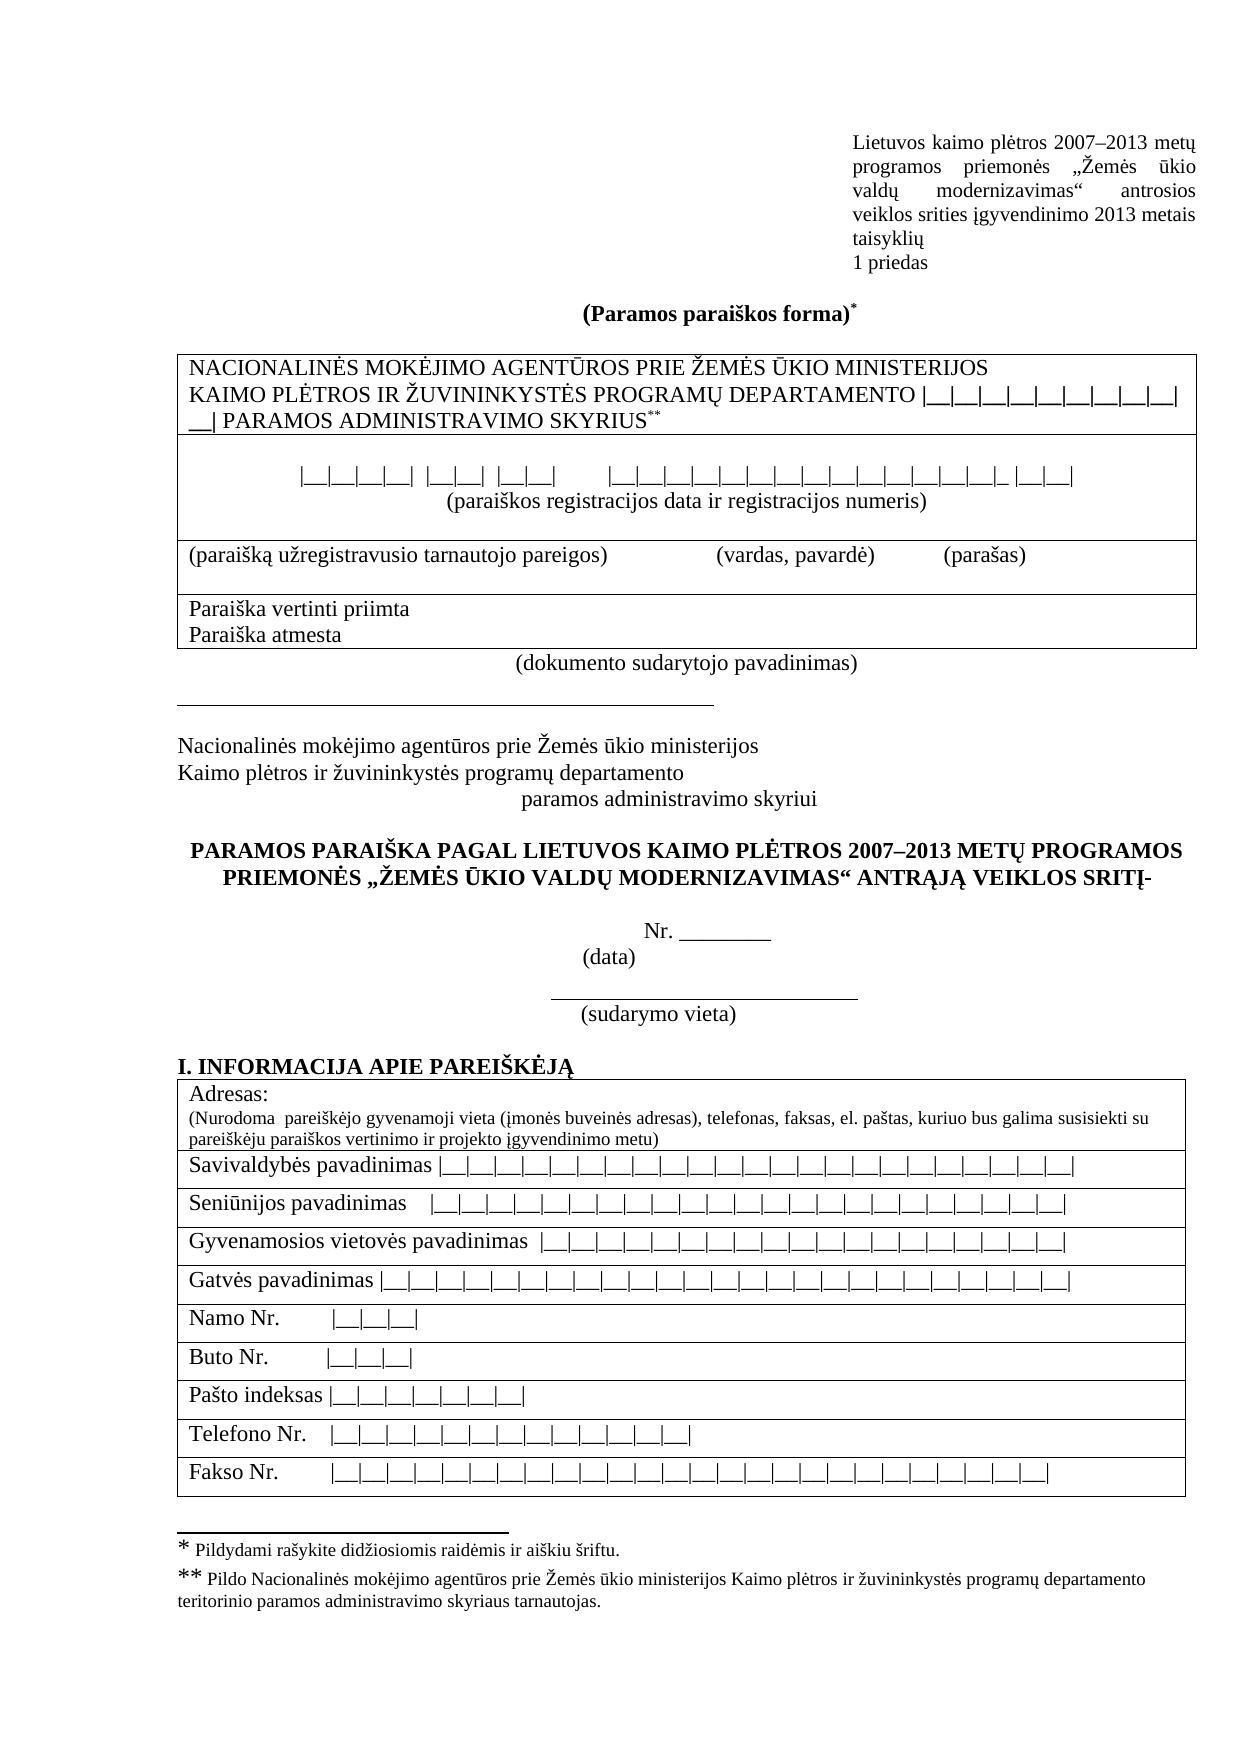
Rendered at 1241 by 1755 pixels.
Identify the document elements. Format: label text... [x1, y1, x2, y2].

table_cell Paraiška vertinti priimta Paraiška atmesta [178, 595, 1196, 647]
text (Paramos paraiškos forma) [447, 298, 1196, 327]
text Nacionalinės mokėjimo agentūros prie Žemės ūkio ministerijos [177, 732, 1196, 758]
text 1 priedas [177, 250, 1196, 274]
table_cell |__|__|__|__| |__|__| |__|__| |__|__|__|__|__|__|__|__|__|__|__|__|__|__|_ |__|__| (paraiškos registracijos data ir registracijos numeris) [178, 435, 1196, 540]
text Kaimo plėtros ir žuvininkystės programų departamento [177, 758, 1196, 785]
text Nr. ________ [121, 917, 1196, 943]
table_cell Gatvės pavadinimas |__|__|__|__|__|__|__|__|__|__|__|__|__|__|__|__|__|__|__|__|__|__|__|__|__| [178, 1266, 1185, 1303]
table_cell Fakso Nr. |__|__|__|__|__|__|__|__|__|__|__|__|__|__|__|__|__|__|__|__|__|__|__|__|__|__| [178, 1458, 1185, 1496]
table_cell Namo Nr. |__|__|__| [178, 1305, 1185, 1342]
text (dokumento sudarytojo pavadinimas) [177, 649, 1196, 675]
table_cell Gyvenamosios vietovės pavadinimas |__|__|__|__|__|__|__|__|__|__|__|__|__|__|__|__|__|__|__| [178, 1228, 1185, 1265]
text PARAMOS PARAIŠKA pagal LIETUVOS Kaimo plėtros 2007–2013 metų PROGRAMOS priemonės „ŽeMĖS ŪKIO VALDŲ MODERNIZAVIMAS“ ANTRĄJĄ veiklos sritĮ [177, 838, 1196, 890]
text Pildydami rašykite didžiosiomis raidėmis ir aiškiu šriftu. [177, 1533, 1181, 1562]
table_header [551, 969, 858, 999]
text (data) [526, 943, 1196, 969]
table_cell Seniūnijos pavadinimas |__|__|__|__|__|__|__|__|__|__|__|__|__|__|__|__|__|__|__|__|__|__|__| [178, 1189, 1185, 1227]
table_header Adresas: (Nurodoma pareiškėjo gyvenamoji vieta (įmonės buveinės adresas), telefonas, faksas, el. paštas, kuriuo bus galima susisiekti su pareiškėju paraiškos vertinimo ir projekto įgyvendinimo metu) [178, 1080, 1185, 1150]
text paramos administravimo skyriui [177, 785, 1196, 811]
table_cell Telefono Nr. |__|__|__|__|__|__|__|__|__|__|__|__|__| [178, 1420, 1185, 1457]
table_cell Pašto indeksas |__|__|__|__|__|__|__| [178, 1381, 1185, 1419]
table_cell Savivaldybės pavadinimas |__|__|__|__|__|__|__|__|__|__|__|__|__|__|__|__|__|__|__|__|__|__|__| [178, 1151, 1185, 1188]
table_cell (paraišką užregistravusio tarnautojo pareigos) (vardas, pavardė) (parašas) [178, 541, 1196, 594]
table_header Nacionalinės mokėjimo agentŪros prie žemės ūkio ministerijos KAIMO PLĖTROS IR ŽUVININKYSTĖS PROGRAMŲ departamento |__|__|__|__|__|__|__|__|__|__| PARAMOS ADMINISTRAVIMO skyrius [178, 355, 1196, 433]
text (sudarymo vieta) [121, 1000, 1196, 1026]
text Lietuvos kaimo plėtros 2007–2013 metų programos priemonės „Žemės ūkio valdų modernizavimas“ antrosios veiklos srities įgyvendinimo 2013 metais taisyklių [852, 130, 1196, 250]
table_header [177, 675, 714, 705]
table_cell Buto Nr. |__|__|__| [178, 1343, 1185, 1380]
text I. INFORMACIJA APIE PAREIŠKĖJĄ [177, 1053, 1196, 1079]
